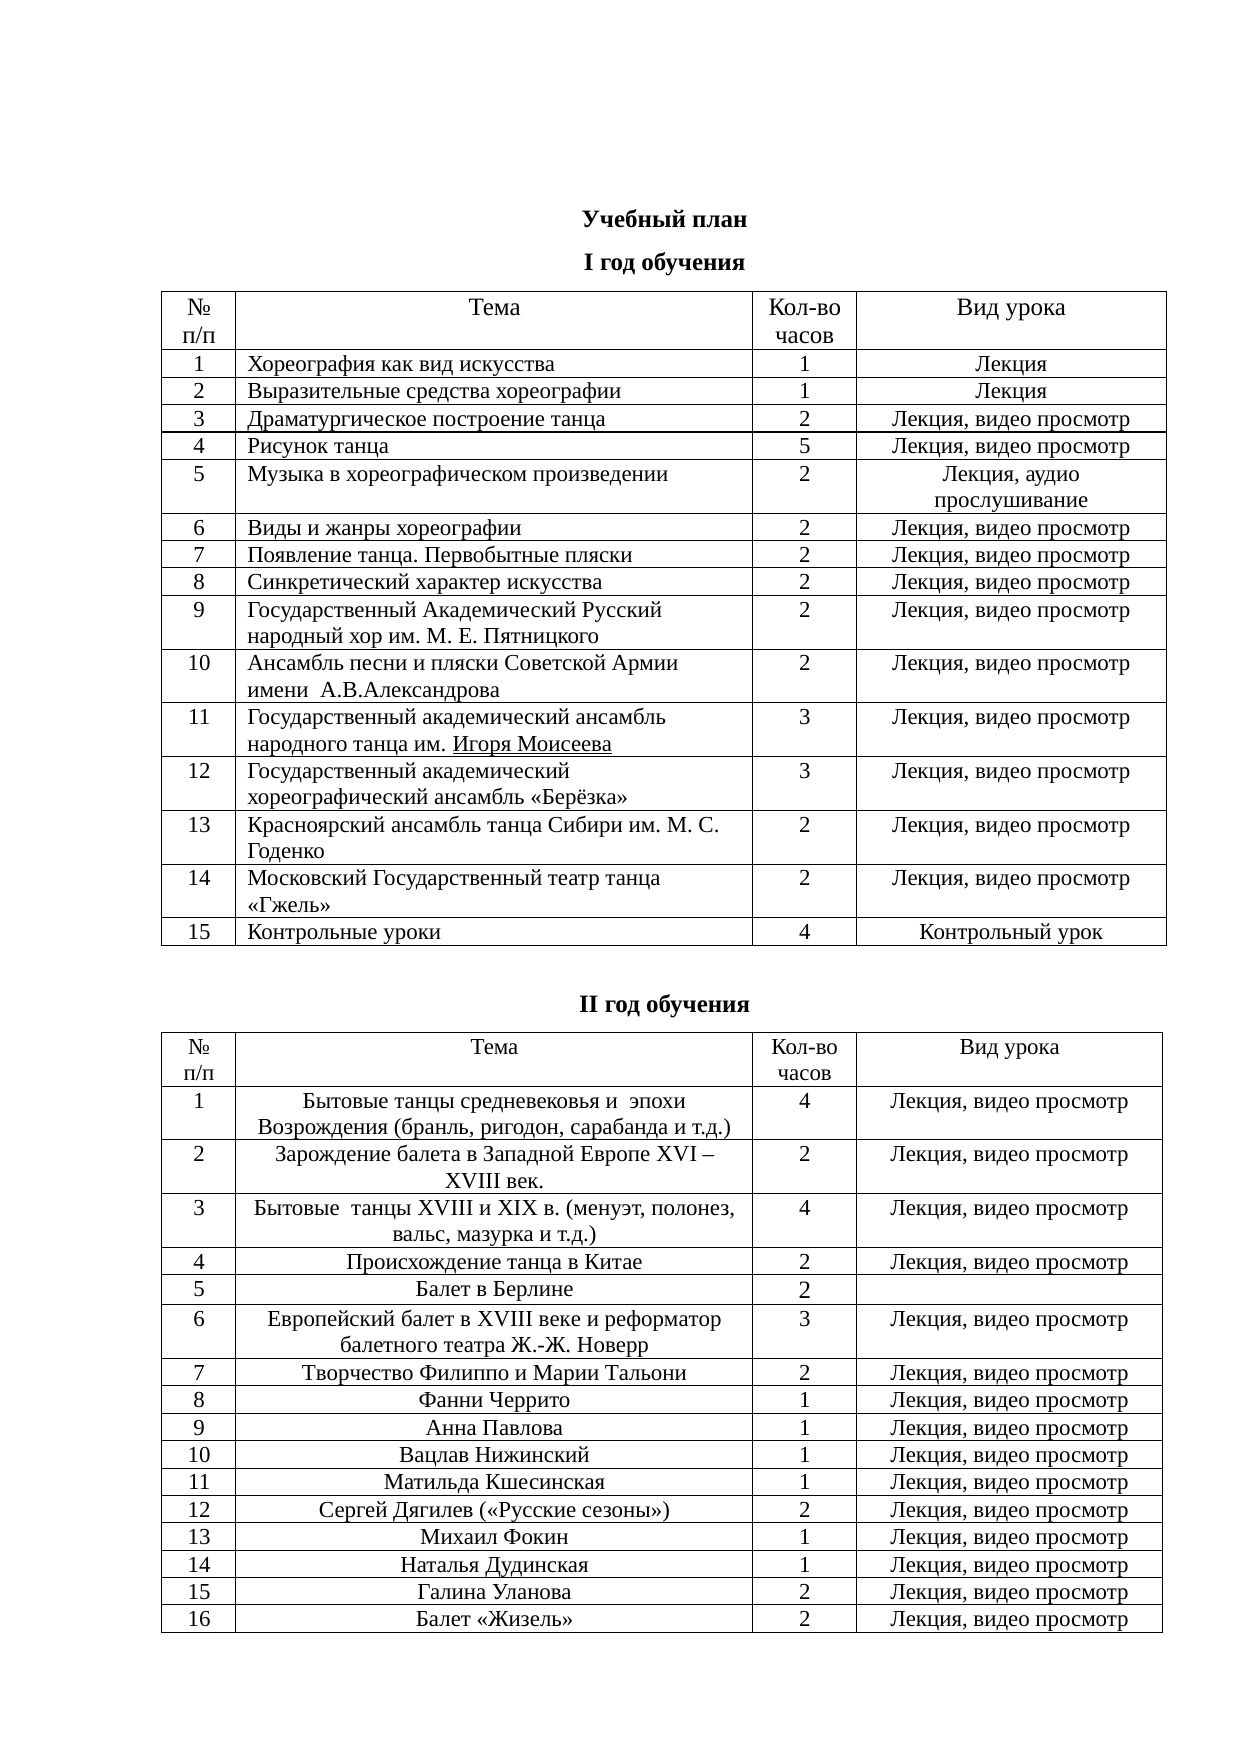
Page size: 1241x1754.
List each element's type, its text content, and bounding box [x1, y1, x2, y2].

table_cell 2 [753, 1496, 856, 1522]
table_cell 2 [753, 1275, 856, 1304]
table_cell 4 [162, 1248, 235, 1274]
table_cell Лекция, видео просмотр [857, 433, 1166, 459]
table_cell 7 [162, 541, 235, 567]
table_cell Синкретический характер искусства [236, 568, 752, 595]
table_cell Выразительные средства хореографии [236, 378, 752, 404]
table_cell 14 [162, 1551, 235, 1577]
table_cell Лекция, видео просмотр [857, 811, 1166, 863]
table_cell Бытовые танцы XVIII и XIX в. (менуэт, полонез, вальс, мазурка и т.д.) [236, 1194, 752, 1247]
table_header Тема [236, 1033, 752, 1086]
table_cell Лекция [857, 378, 1166, 404]
table_cell Лекция, видео просмотр [857, 865, 1166, 917]
text II год обучения [177, 989, 1152, 1017]
table_cell Ансамбль песни и пляски Советской Армии имени А.В.Александрова [236, 650, 752, 702]
table_cell 5 [753, 433, 856, 459]
table_cell 1 [753, 1523, 856, 1549]
table_cell 2 [753, 865, 856, 917]
table_header Вид урока [857, 292, 1166, 349]
table_cell Красноярский ансамбль танца Сибири им. М. С. Годенко [236, 811, 752, 863]
table_cell 7 [162, 1359, 235, 1385]
table_cell 1 [162, 350, 235, 377]
table_cell 1 [753, 1469, 856, 1495]
table_cell Хореография как вид искусства [236, 350, 752, 377]
table_cell Лекция, видео просмотр [857, 514, 1166, 540]
table_cell 8 [162, 1386, 235, 1413]
table_cell 6 [162, 514, 235, 540]
table_cell 12 [162, 757, 235, 810]
table_cell 2 [753, 568, 856, 595]
table_cell 13 [162, 811, 235, 863]
table_cell Лекция, видео просмотр [857, 757, 1166, 810]
table_cell 2 [753, 405, 856, 431]
table_cell Творчество Филиппо и Марии Тальони [236, 1359, 752, 1385]
table_cell Лекция, видео просмотр [857, 703, 1166, 756]
table_cell Лекция, видео просмотр [857, 1441, 1162, 1467]
table_cell Лекция, видео просмотр [857, 1194, 1162, 1247]
table_cell Государственный Академический Русский народный хор им. М. Е. Пятницкого [236, 596, 752, 648]
table_cell 13 [162, 1523, 235, 1549]
table_cell [857, 1275, 1162, 1304]
table_cell Наталья Дудинская [236, 1551, 752, 1577]
table_cell 4 [753, 1194, 856, 1247]
table_cell Лекция, видео просмотр [857, 1496, 1162, 1522]
table_cell 5 [162, 460, 235, 512]
table_cell 3 [753, 703, 856, 756]
table_cell Драматургическое построение танца [236, 405, 752, 431]
table_cell 9 [162, 1414, 235, 1440]
table_cell Лекция, видео просмотр [857, 1578, 1162, 1604]
table_cell 2 [753, 514, 856, 540]
table_cell 1 [753, 1551, 856, 1577]
table_cell Музыка в хореографическом произведении [236, 460, 752, 512]
table_header Кол-во часов [753, 1033, 856, 1086]
table_cell 2 [753, 650, 856, 702]
table_cell 2 [162, 1140, 235, 1193]
table_cell Сергей Дягилев («Русские сезоны») [236, 1496, 752, 1522]
table_cell Зарождение балета в Западной Европе XVI – XVIII век. [236, 1140, 752, 1193]
table_cell Лекция, аудио прослушивание [857, 460, 1166, 512]
table_cell Михаил Фокин [236, 1523, 752, 1549]
table_cell 2 [162, 378, 235, 404]
table_cell Лекция, видео просмотр [857, 1248, 1162, 1274]
table_cell 8 [162, 568, 235, 595]
text Учебный план [177, 204, 1152, 233]
table_cell 1 [753, 378, 856, 404]
table_cell 1 [162, 1087, 235, 1139]
table_cell Анна Павлова [236, 1414, 752, 1440]
table_cell 3 [753, 1305, 856, 1358]
table_cell 1 [753, 1386, 856, 1413]
table_cell Лекция, видео просмотр [857, 1087, 1162, 1139]
table_cell Бытовые танцы средневековья и эпохи Возрождения (бранль, ригодон, сарабанда и т.д.) [236, 1087, 752, 1139]
table_cell 9 [162, 596, 235, 648]
table_cell 2 [753, 460, 856, 512]
table_cell 2 [753, 1248, 856, 1274]
table_cell 3 [162, 1194, 235, 1247]
table_cell Лекция, видео просмотр [857, 405, 1166, 431]
table_cell Европейский балет в XVIII веке и реформатор балетного театра Ж.-Ж. Новерр [236, 1305, 752, 1358]
table_cell 15 [162, 1578, 235, 1604]
table_cell 5 [162, 1275, 235, 1304]
table_cell Контрольные уроки [236, 918, 752, 944]
table_cell Лекция, видео просмотр [857, 1305, 1162, 1358]
table_header № п/п [162, 1033, 235, 1086]
table_cell 15 [162, 918, 235, 944]
table_cell Появление танца. Первобытные пляски [236, 541, 752, 567]
table_cell Виды и жанры хореографии [236, 514, 752, 540]
table_cell 1 [753, 350, 856, 377]
table_cell 2 [753, 596, 856, 648]
table_cell Лекция, видео просмотр [857, 1359, 1162, 1385]
table_cell Государственный академический ансамбль народного танца им. Игоря Моисеева [236, 703, 752, 756]
table_cell 1 [753, 1441, 856, 1467]
table_cell 14 [162, 865, 235, 917]
text I год обучения [177, 247, 1152, 276]
table_cell Лекция, видео просмотр [857, 1523, 1162, 1549]
table_cell Лекция, видео просмотр [857, 541, 1166, 567]
table_cell Галина Уланова [236, 1578, 752, 1604]
table_cell 3 [753, 757, 856, 810]
table_header Тема [236, 292, 752, 349]
table_cell Государственный академический хореографический ансамбль «Берёзка» [236, 757, 752, 810]
table_cell Лекция, видео просмотр [857, 596, 1166, 648]
table_cell Московский Государственный театр танца «Гжель» [236, 865, 752, 917]
table_cell Лекция, видео просмотр [857, 1469, 1162, 1495]
table_cell 4 [753, 1087, 856, 1139]
table_cell Лекция, видео просмотр [857, 1414, 1162, 1440]
table_cell 3 [162, 405, 235, 431]
table_cell Лекция, видео просмотр [857, 1386, 1162, 1413]
table_cell 2 [753, 1605, 856, 1632]
table_cell Лекция, видео просмотр [857, 1140, 1162, 1193]
table_cell Лекция, видео просмотр [857, 1551, 1162, 1577]
table_header № п/п [162, 292, 235, 349]
table_cell 10 [162, 650, 235, 702]
table_cell Балет в Берлине [236, 1275, 752, 1304]
table_cell 4 [162, 433, 235, 459]
table_cell Контрольный урок [857, 918, 1166, 944]
table_cell 1 [753, 1414, 856, 1440]
table_cell 11 [162, 1469, 235, 1495]
table_cell Лекция [857, 350, 1166, 377]
table_header Кол-во часов [753, 292, 856, 349]
table_cell 12 [162, 1496, 235, 1522]
table_cell 6 [162, 1305, 235, 1358]
table_cell Матильда Кшесинская [236, 1469, 752, 1495]
table_cell 11 [162, 703, 235, 756]
table_cell 2 [753, 541, 856, 567]
table_cell 16 [162, 1605, 235, 1632]
table_cell Рисунок танца [236, 433, 752, 459]
table_header Вид урока [857, 1033, 1162, 1086]
table_cell Балет «Жизель» [236, 1605, 752, 1632]
table_cell 2 [753, 1578, 856, 1604]
table_cell Лекция, видео просмотр [857, 568, 1166, 595]
table_cell 2 [753, 1359, 856, 1385]
table_cell Происхождение танца в Китае [236, 1248, 752, 1274]
table_cell 4 [753, 918, 856, 944]
table_cell Вацлав Нижинский [236, 1441, 752, 1467]
table_cell 2 [753, 811, 856, 863]
table_cell Лекция, видео просмотр [857, 650, 1166, 702]
table_cell 10 [162, 1441, 235, 1467]
table_cell 2 [753, 1140, 856, 1193]
table_cell Лекция, видео просмотр [857, 1605, 1162, 1632]
table_cell Фанни Черрито [236, 1386, 752, 1413]
